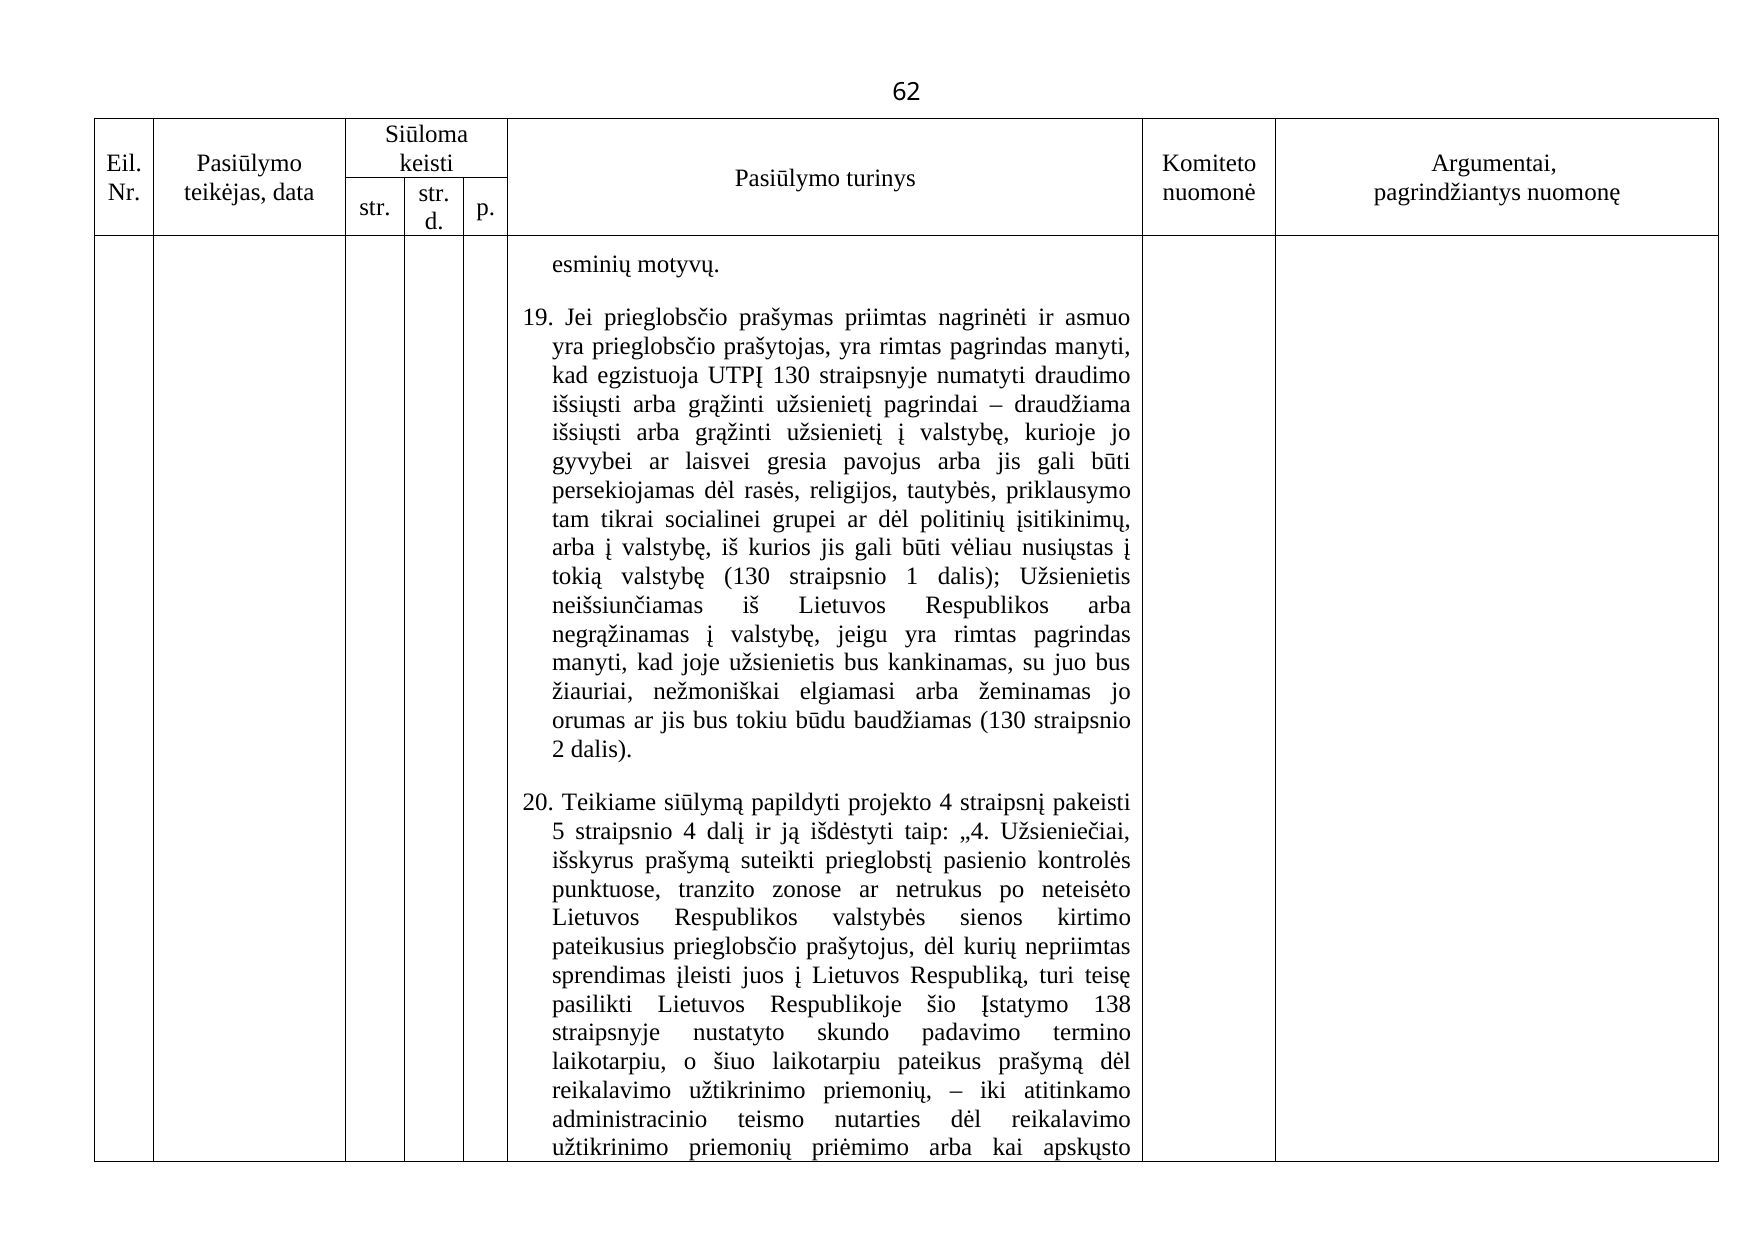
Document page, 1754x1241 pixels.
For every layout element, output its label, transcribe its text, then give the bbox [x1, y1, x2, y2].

table_header Siūloma keisti [346, 119, 507, 177]
table_cell [405, 236, 463, 1161]
table_cell [464, 236, 507, 1161]
table_cell str. [346, 178, 404, 235]
table_cell [1276, 236, 1718, 1161]
table_header Argumentai, pagrindžiantys nuomonę [1276, 119, 1718, 235]
table_cell esminių motyvų. 19. Jei prieglobsčio prašymas priimtas nagrinėti ir asmuo yra prieglobsčio prašytojas, yra rimtas pagrindas manyti, kad egzistuoja UTPĮ 130 straipsnyje numatyti draudimo išsiųsti arba grąžinti užsienietį pagrindai – draudžiama išsiųsti arba grąžinti užsienietį į valstybę, kurioje jo gyvybei ar laisvei gresia pavojus arba jis gali būti persekiojamas dėl rasės, religijos, tautybės, priklausymo tam tikrai socialinei grupei ar dėl politinių įsitikinimų, arba į valstybę, iš kurios jis gali būti vėliau nusiųstas į tokią valstybę (130 straipsnio 1 dalis); Užsienietis neišsiunčiamas iš Lietuvos Respublikos arba negrąžinamas į valstybę, jeigu yra rimtas pagrindas manyti, kad joje užsienietis bus kankinamas, su juo bus žiauriai, nežmoniškai elgiamasi arba žeminamas jo orumas ar jis bus tokiu būdu baudžiamas (130 straipsnio 2 dalis). 20. Teikiame siūlymą papildyti projekto 4 straipsnį pakeisti 5 straipsnio 4 dalį ir ją išdėstyti taip: „4. Užsieniečiai, išskyrus prašymą suteikti prieglobstį pasienio kontrolės punktuose, tranzito zonose ar netrukus po neteisėto Lietuvos Respublikos valstybės sienos kirtimo pateikusius prieglobsčio prašytojus, dėl kurių nepriimtas sprendimas įleisti juos į Lietuvos Respubliką, turi teisę pasilikti Lietuvos Respublikoje šio Įstatymo 138 straipsnyje nustatyto skundo padavimo termino laikotarpiu, o šiuo laikotarpiu pateikus prašymą dėl reikalavimo užtikrinimo priemonių, – iki atitinkamo administracinio teismo nutarties dėl reikalavimo užtikrinimo priemonių priėmimo arba kai apskųsto [508, 236, 1142, 1161]
table_header Komiteto nuomonė [1143, 119, 1275, 235]
table_cell str. d. [405, 178, 463, 235]
table_cell [346, 236, 404, 1161]
table_header Pasiūlymo teikėjas, data [154, 119, 345, 235]
table_cell [1143, 236, 1275, 1161]
table_header Eil. Nr. [95, 119, 153, 235]
table_cell [95, 236, 153, 1161]
table_cell p. [464, 178, 507, 235]
table_cell [154, 236, 345, 1161]
table_header Pasiūlymo turinys [508, 119, 1142, 235]
